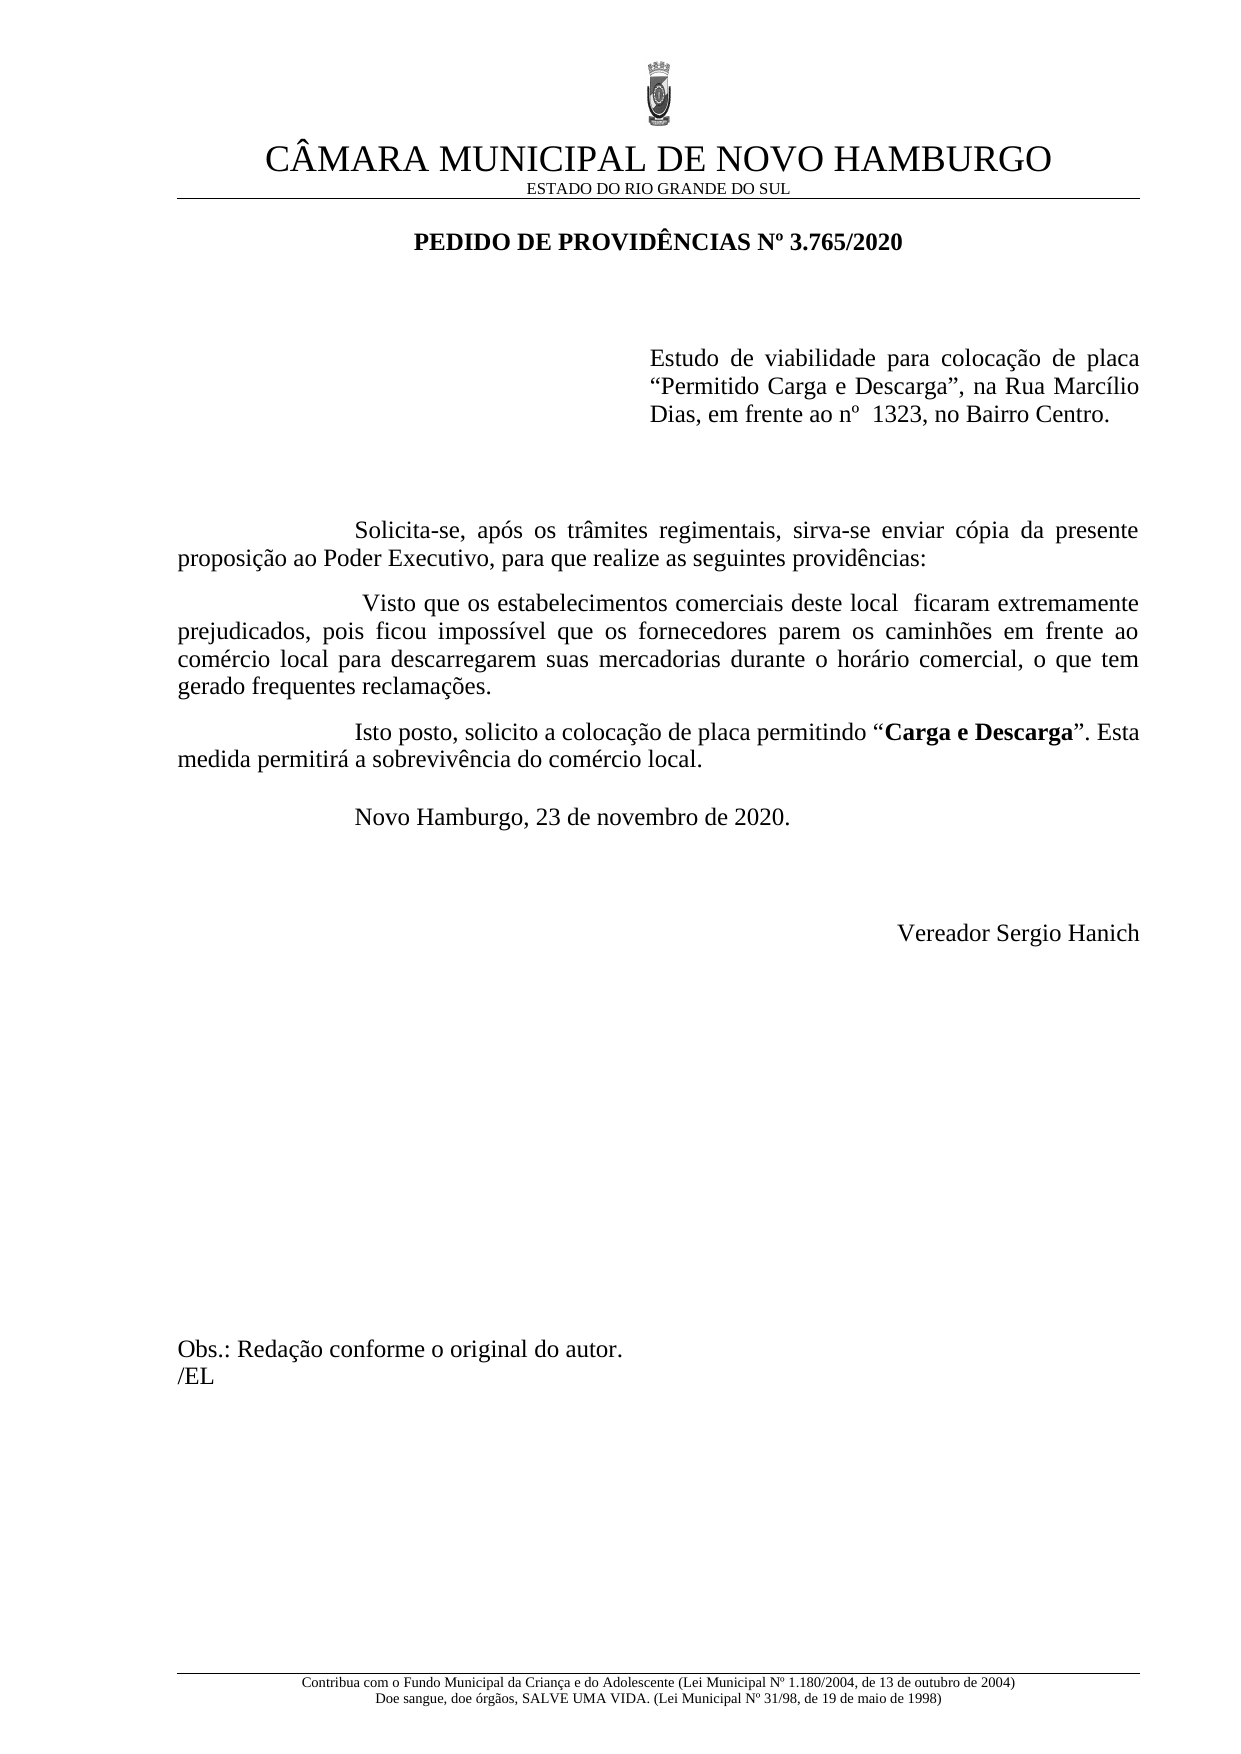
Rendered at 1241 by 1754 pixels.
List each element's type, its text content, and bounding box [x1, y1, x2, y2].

text Vereador Sergio Hanich [177, 919, 1140, 947]
text /EL [177, 1362, 1140, 1390]
text Solicita-se, após os trâmites regimentais, sirva-se enviar cópia da presente proposição ao Poder Executivo, para que realize as seguintes providências: [177, 516, 1140, 572]
text Obs.: Redação conforme o original do autor. [177, 1335, 1140, 1362]
text Estudo de viabilidade para colocação de placa “Permitido Carga e Descarga”, na Rua Marcílio Dias, em frente ao nº 1323, no Bairro Centro. [649, 344, 1140, 428]
text Isto posto, solicito a colocação de placa permitindo “Carga e Descarga”. Esta medida permitirá a sobrevivência do comércio local. [177, 718, 1140, 773]
text Visto que os estabelecimentos comerciais deste local ficaram extremamente prejudicados, pois ficou impossível que os fornecedores parem os caminhões em frente ao comércio local para descarregarem suas mercadorias durante o horário comercial, o que tem gerado frequentes reclamações. [177, 589, 1140, 700]
text PEDIDO DE PROVIDÊNCIAS Nº 3.765/2020 [177, 228, 1140, 256]
text Novo Hamburgo, 23 de novembro de 2020. [177, 803, 1140, 831]
